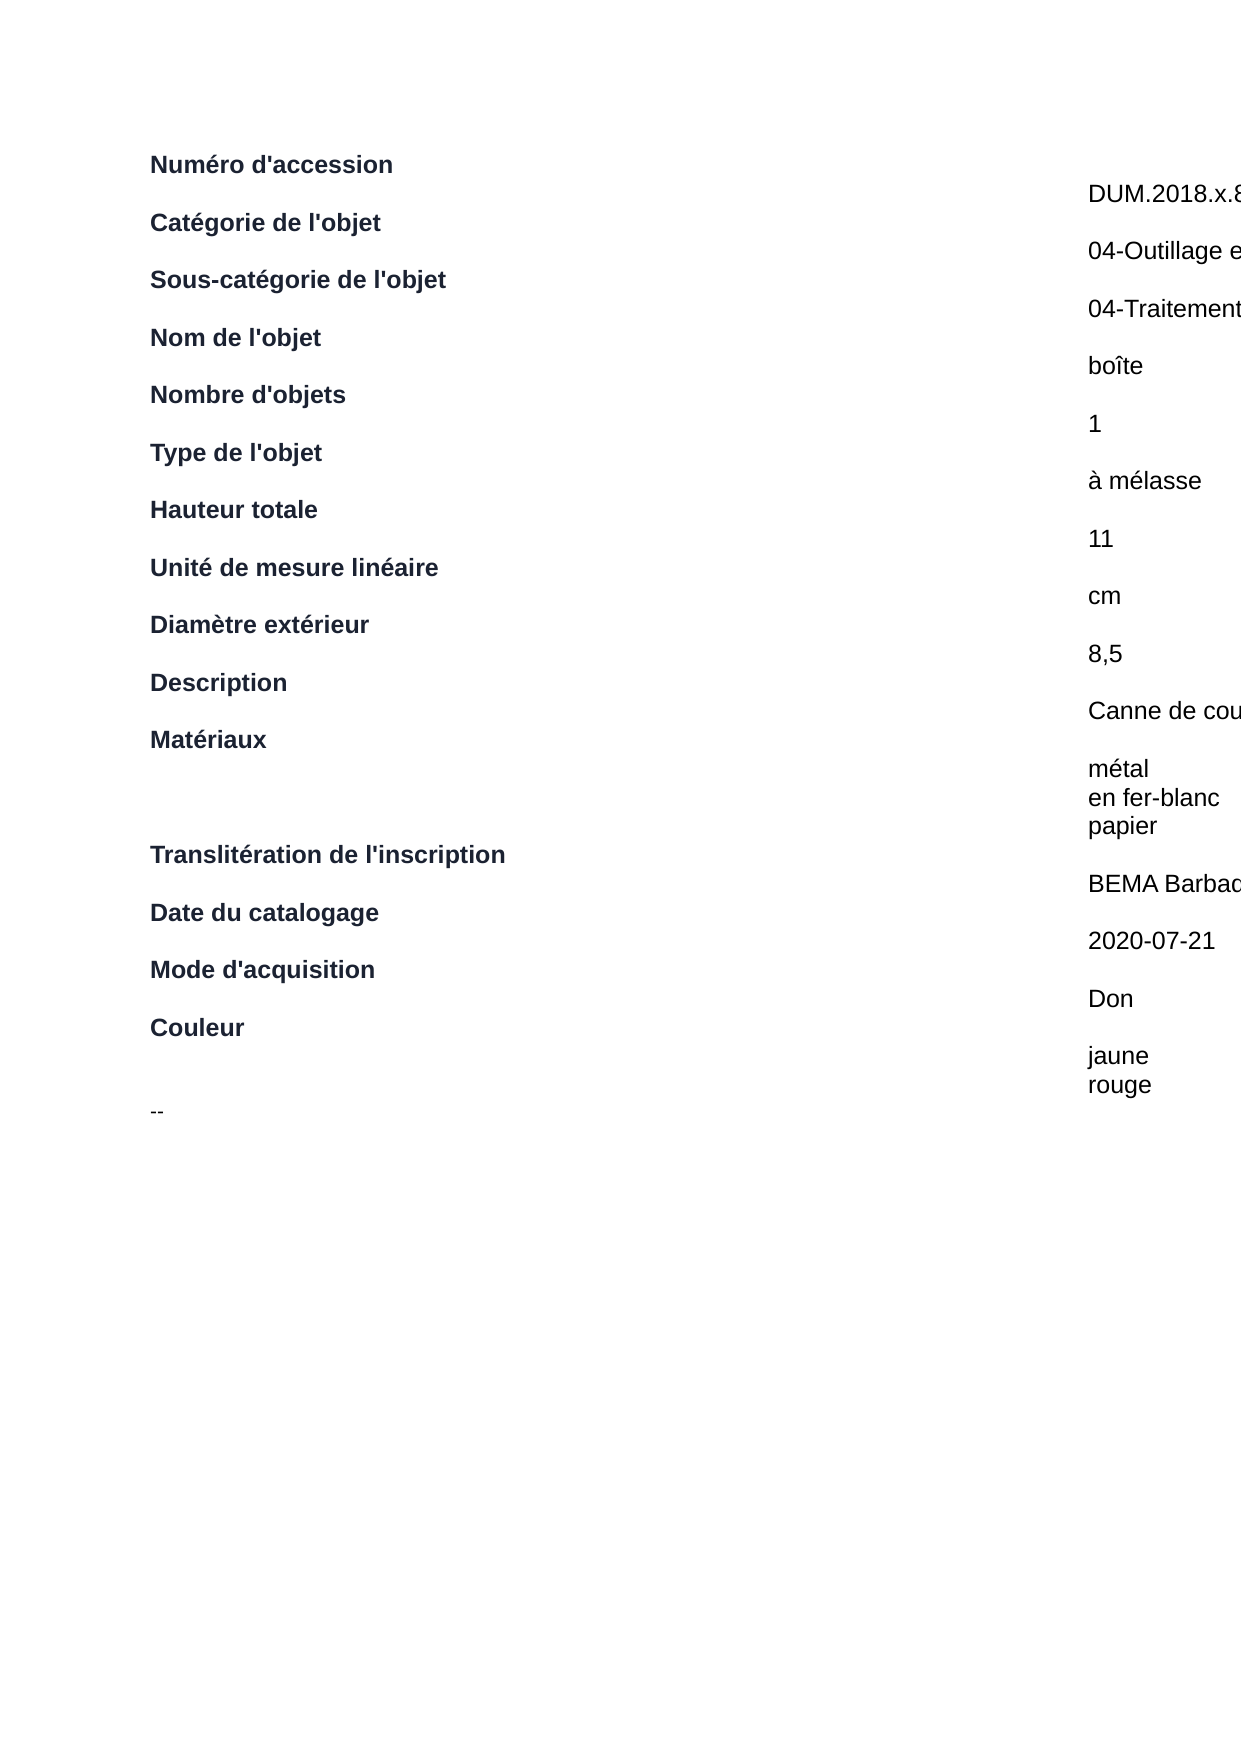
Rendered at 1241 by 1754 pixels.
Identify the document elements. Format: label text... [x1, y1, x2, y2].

text à mélasse [1088, 466, 1240, 495]
text Mode d'acquisition [150, 955, 1090, 984]
text Type de l'objet [150, 437, 1090, 466]
text Sous-catégorie de l'objet [150, 265, 1090, 294]
text Matériaux [150, 725, 1090, 754]
text jaune [1088, 1041, 1240, 1070]
text Couleur [150, 1012, 1090, 1041]
text cm [1088, 581, 1240, 610]
text Hauteur totale [150, 495, 1090, 524]
text Description [150, 667, 1090, 696]
text Translitération de l'inscription [150, 840, 1090, 869]
text 8,5 [1088, 639, 1240, 667]
text Nom de l'objet [150, 322, 1090, 351]
text Unité de mesure linéaire [150, 552, 1090, 581]
text Date du catalogage [150, 897, 1090, 926]
text DUM.2018.x.89 [1088, 179, 1240, 207]
text en fer-blanc [1088, 782, 1240, 811]
text -- [150, 1099, 1090, 1123]
text boîte [1088, 351, 1240, 380]
text 2020-07-21 [1088, 926, 1240, 955]
text 04-Outillage et équipement pour le traitement de matières premières [1088, 236, 1240, 265]
text 11 [1088, 524, 1240, 552]
text Numéro d'accession [150, 150, 1090, 179]
text Canne de couleur jaune et rouge qui contenait de la mélasse de la marque BEMA encanné par la companie Barbados. Illustration d'une jeune femme avec des crèpes et du sirop. [1088, 696, 1240, 725]
text rouge [1088, 1070, 1240, 1099]
text métal [1088, 754, 1240, 782]
text 1 [1088, 409, 1240, 437]
text Don [1088, 984, 1240, 1012]
text 04-Traitement des aliments [1088, 294, 1240, 322]
text Catégorie de l'objet [150, 207, 1090, 236]
text papier [1088, 811, 1240, 840]
text Diamètre extérieur [150, 610, 1090, 639]
text BEMA Barbados Molasses EXTRA FANCY [1088, 869, 1240, 897]
text Nombre d'objets [150, 380, 1090, 409]
